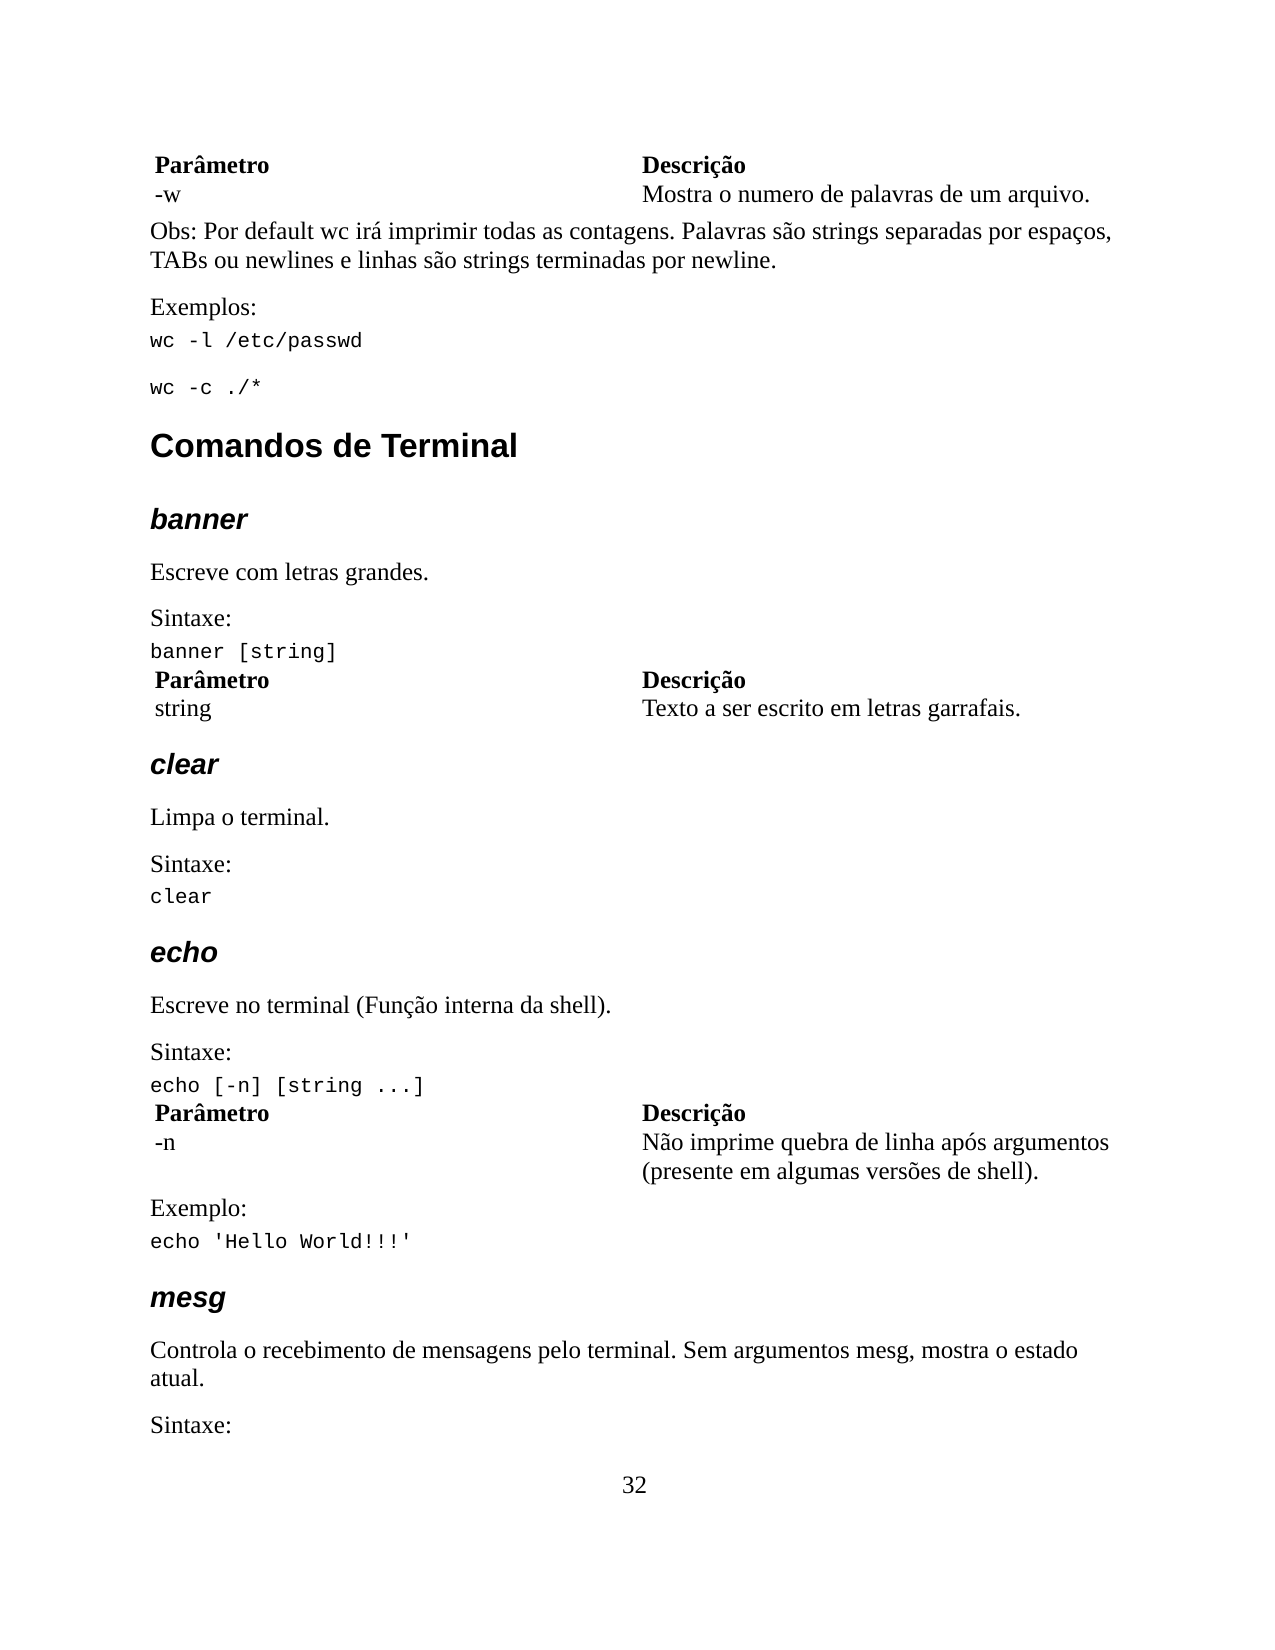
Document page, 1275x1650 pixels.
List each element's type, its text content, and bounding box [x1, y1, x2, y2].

text echo [-n] [string ...] [150, 1074, 1125, 1098]
text Sintaxe: [150, 1410, 1125, 1439]
text Escreve com letras grandes. [150, 557, 1125, 585]
subtitle banner [150, 502, 1125, 535]
text Exemplos: [150, 292, 1125, 321]
text Sintaxe: [150, 849, 1125, 878]
table_header Descrição [638, 1098, 1125, 1127]
table_cell -w [150, 179, 637, 207]
text wc -c ./* [150, 377, 1125, 401]
table_header Parâmetro [150, 665, 637, 693]
text Obs: Por default wc irá imprimir todas as contagens. Palavras são strings separadas por espaços, TABs ou newlines e linhas são strings terminadas por newline. [150, 216, 1125, 274]
text Limpa o terminal. [150, 802, 1125, 831]
subtitle echo [150, 935, 1125, 969]
text banner [string] [150, 641, 1125, 665]
table_header Parâmetro [150, 1098, 637, 1127]
table_header Parâmetro [150, 150, 637, 179]
table_cell Mostra o numero de palavras de um arquivo. [638, 179, 1125, 207]
text echo 'Hello World!!!' [150, 1231, 1125, 1255]
text wc -l /etc/passwd [150, 329, 1125, 353]
table_cell Texto a ser escrito em letras garrafais. [638, 694, 1125, 722]
text Sintaxe: [150, 1037, 1125, 1066]
text Sintaxe: [150, 603, 1125, 632]
subtitle clear [150, 747, 1125, 781]
text Escreve no terminal (Função interna da shell). [150, 990, 1125, 1019]
table_header Descrição [638, 665, 1125, 693]
subtitle mesg [150, 1280, 1125, 1313]
text Controla o recebimento de mensagens pelo terminal. Sem argumentos mesg, mostra o estado atual. [150, 1335, 1125, 1392]
table_cell string [150, 694, 637, 722]
text clear [150, 887, 1125, 910]
table_header Descrição [638, 150, 1125, 179]
text Exemplo: [150, 1193, 1125, 1222]
table_cell -n [150, 1127, 637, 1156]
table_cell (presente em algumas versões de shell). [638, 1156, 1125, 1184]
table_cell [150, 1156, 637, 1184]
subtitle Comandos de Terminal [150, 426, 1125, 464]
table_cell Não imprime quebra de linha após argumentos [638, 1127, 1125, 1156]
